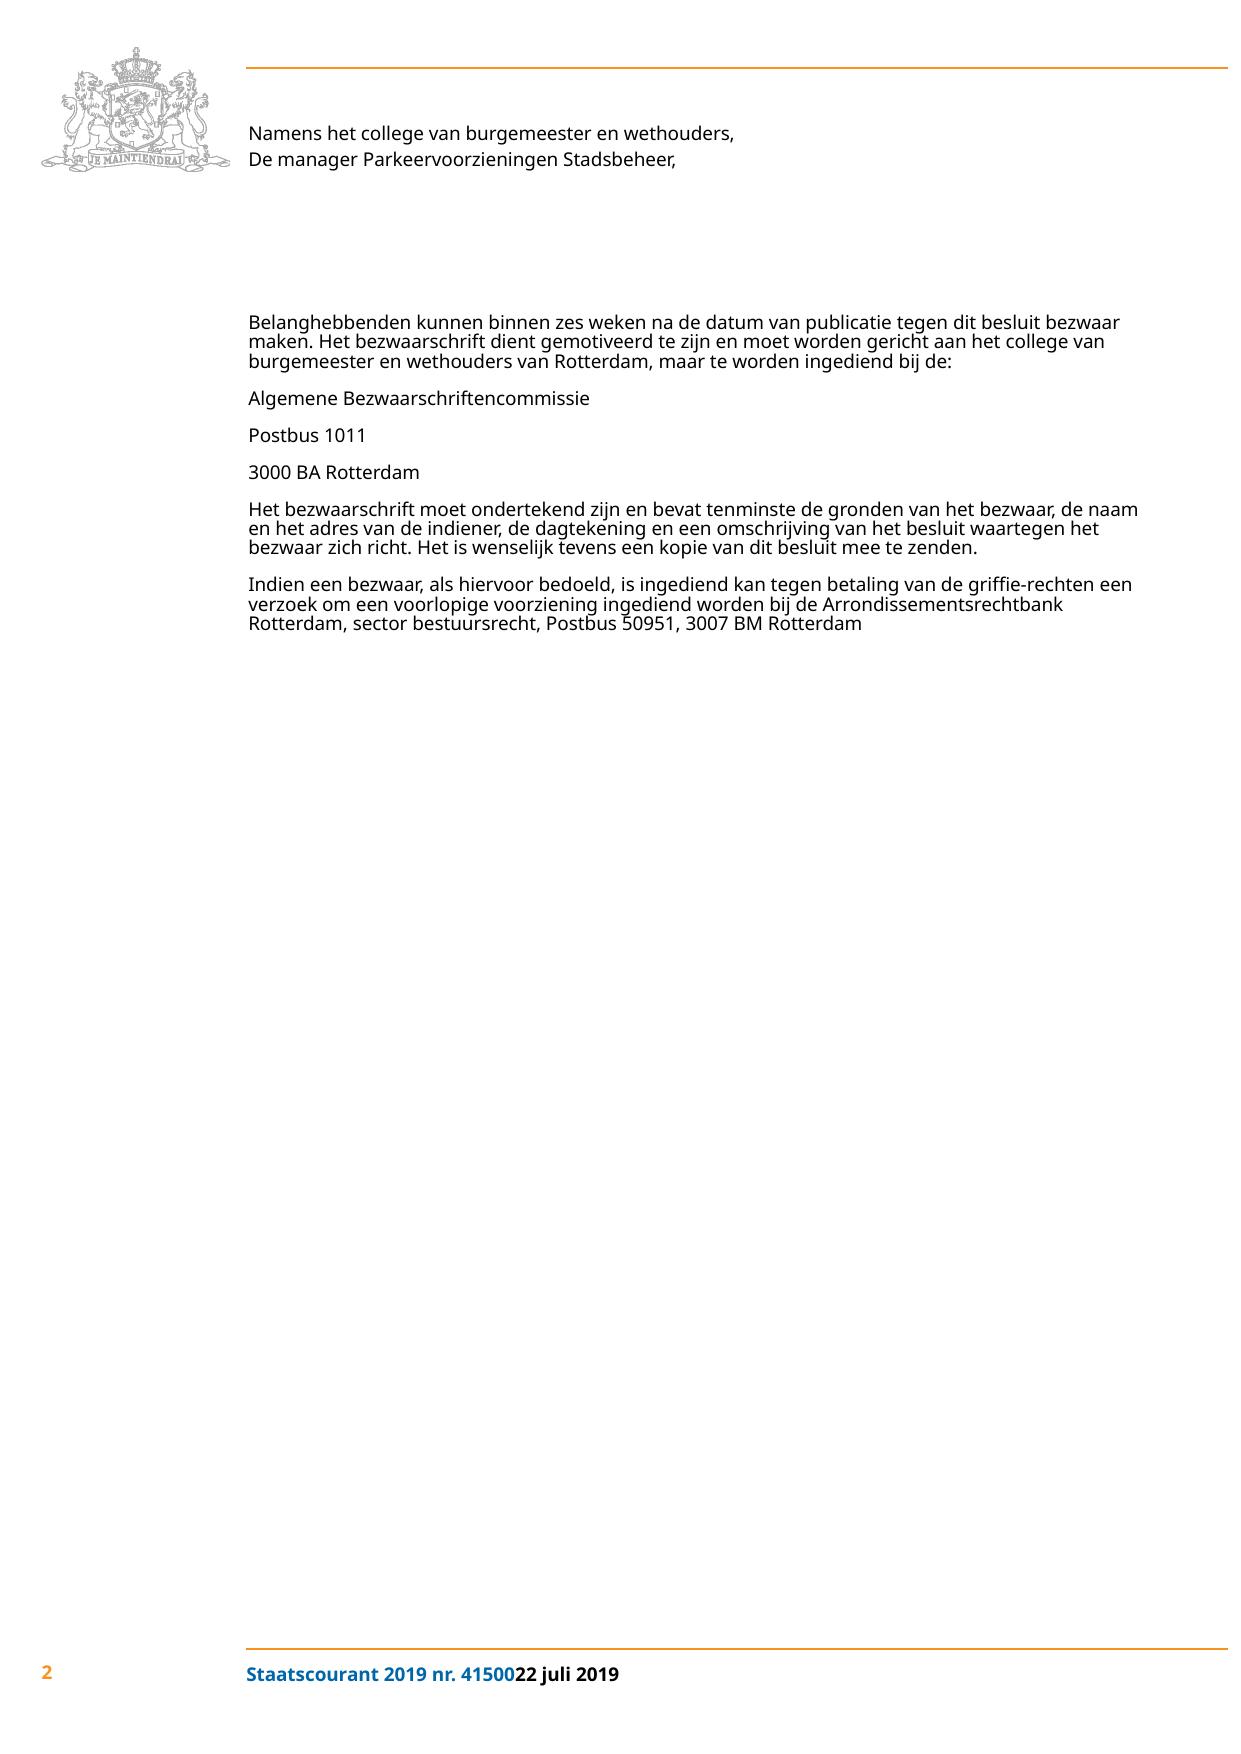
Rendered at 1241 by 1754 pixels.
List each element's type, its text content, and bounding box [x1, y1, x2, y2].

text Indien een bezwaar, als hiervoor bedoeld, is ingediend kan tegen betaling van de griffie-rechten een verzoek om een voorlopige voorziening ingediend worden bij de Arrondissementsrechtbank Rotterdam, sector bestuursrecht, Postbus 50951, 3007 BM Rotterdam [248, 576, 1152, 634]
text Namens het college van burgemeester en wethouders, [248, 121, 1152, 146]
text Belanghebbenden kunnen binnen zes weken na de datum van publicatie tegen dit besluit bezwaar maken. Het bezwaarschrift dient gemotiveerd te zijn en moet worden gericht aan het college van burgemeester en wethouders van Rotterdam, maar te worden ingediend bij de: [248, 314, 1152, 372]
text Algemene Bezwaarschriftencommissie [248, 390, 1152, 409]
picture [41, 47, 231, 172]
text 3000 BA Rotterdam [248, 464, 1152, 483]
text De manager Parkeervoorzieningen Stadsbeheer, [248, 146, 1152, 172]
text Het bezwaarschrift moet ondertekend zijn en bevat tenminste de gronden van het bezwaar, de naam en het adres van de indiener, de dagtekening en een omschrijving van het besluit waartegen het bezwaar zich richt. Het is wenselijk tevens een kopie van dit besluit mee te zenden. [248, 501, 1152, 558]
text Postbus 1011 [248, 427, 1152, 446]
